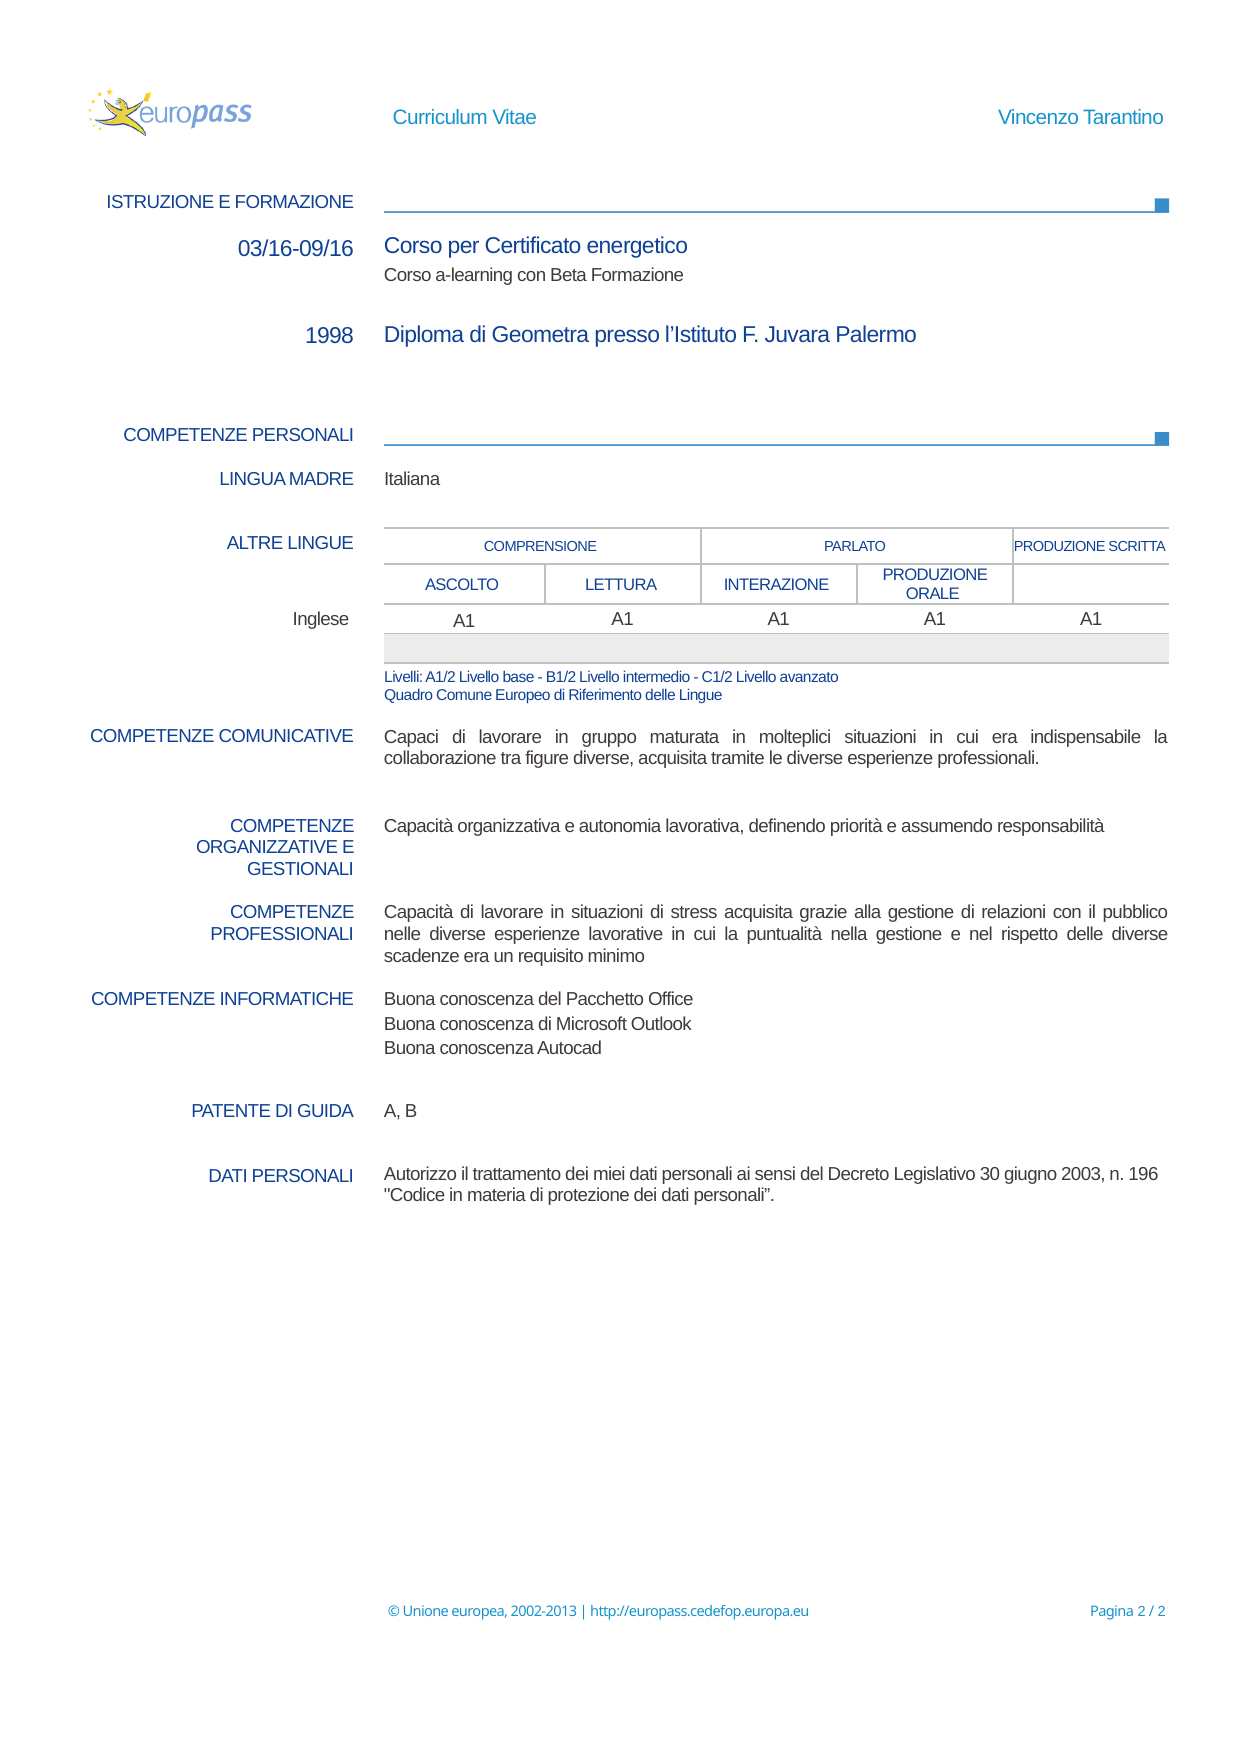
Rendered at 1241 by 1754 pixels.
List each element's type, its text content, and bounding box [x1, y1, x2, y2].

table_header ISTRUZIONE E FORMAZIONE [89, 190, 384, 212]
table_header [1034, 232, 1169, 347]
table_cell A1 [1013, 605, 1169, 632]
table_cell [89, 633, 384, 662]
table_header [384, 190, 1169, 211]
table_cell PRODUZIONE SCRITTA [1014, 529, 1169, 563]
table_cell [384, 383, 1169, 405]
table_cell COMPRENSIONE [384, 529, 700, 563]
table_header Corso per Certificato energetico Corso a-learning con Beta Formazione Diploma di Geometra presso l’Istituto F. Juvara Palermo [384, 232, 1033, 347]
table_header Competenze comunicative [89, 723, 384, 793]
table_cell [89, 662, 384, 703]
table_header Capacità di lavorare in situazioni di stress acquisita grazie alla gestione di relazioni con il pubblico nelle diverse esperienze lavorative in cui la puntualità nella gestione e nel rispetto delle diverse scadenze era un requisito minimo [384, 899, 1169, 966]
table_header [89, 1141, 384, 1162]
table_header Competenze professionali [89, 899, 384, 966]
table_cell Lettura [546, 565, 700, 603]
table_header Capaci di lavorare in gruppo maturata in molteplici situazioni in cui era indispensabile la collaborazione tra figure diverse, acquisita tramite le diverse esperienze professionali. [384, 723, 1169, 793]
table_header Competenze informatiche [89, 985, 384, 1059]
table_cell Autorizzo il trattamento dei miei dati personali ai sensi del Decreto Legislativo 30 giugno 2003, n. 196 "Codice in materia di protezione dei dati personali”. [384, 1162, 1169, 1205]
table_header A, B [384, 1097, 1169, 1122]
table_cell Altre lingue [89, 527, 384, 603]
table_cell [384, 492, 1169, 527]
table_cell [384, 634, 1169, 662]
table_header Patente di guida [89, 1097, 384, 1122]
table_header COMPETENZE PERSONALI [89, 424, 384, 446]
table_cell Inglese [89, 603, 384, 632]
table_cell Ascolto [384, 565, 544, 603]
table_header Italiana [384, 465, 1169, 492]
table_cell Dati personali [89, 1162, 384, 1205]
table_header [384, 1141, 1169, 1162]
table_cell PARLATO [702, 529, 1012, 563]
table_header 03/16-09/16 1998 [89, 232, 384, 405]
table_header Competenze organizzative e gestionali [89, 812, 384, 879]
table_cell [1014, 565, 1169, 603]
table_cell [384, 347, 1169, 383]
table_header Lingua madre [89, 465, 384, 492]
table_cell Livelli: A1/2 Livello base - B1/2 Livello intermedio - C1/2 Livello avanzato Quadro Comune Europeo di Riferimento delle Lingue [384, 664, 1169, 703]
table_cell A1 [384, 605, 544, 632]
table_cell A1 [857, 605, 1013, 632]
table_header Capacità organizzativa e autonomia lavorativa, definendo priorità e assumendo responsabilità [384, 812, 1169, 879]
table_header [384, 424, 1169, 444]
table_cell Produzione orale [858, 565, 1012, 603]
table_cell A1 [545, 605, 701, 632]
table_cell A1 [701, 605, 857, 632]
table_cell [89, 492, 384, 527]
table_header Buona conoscenza del Pacchetto Office Buona conoscenza di Microsoft Outlook Buona conoscenza Autocad [384, 985, 1169, 1059]
table_cell Interazione [702, 565, 856, 603]
